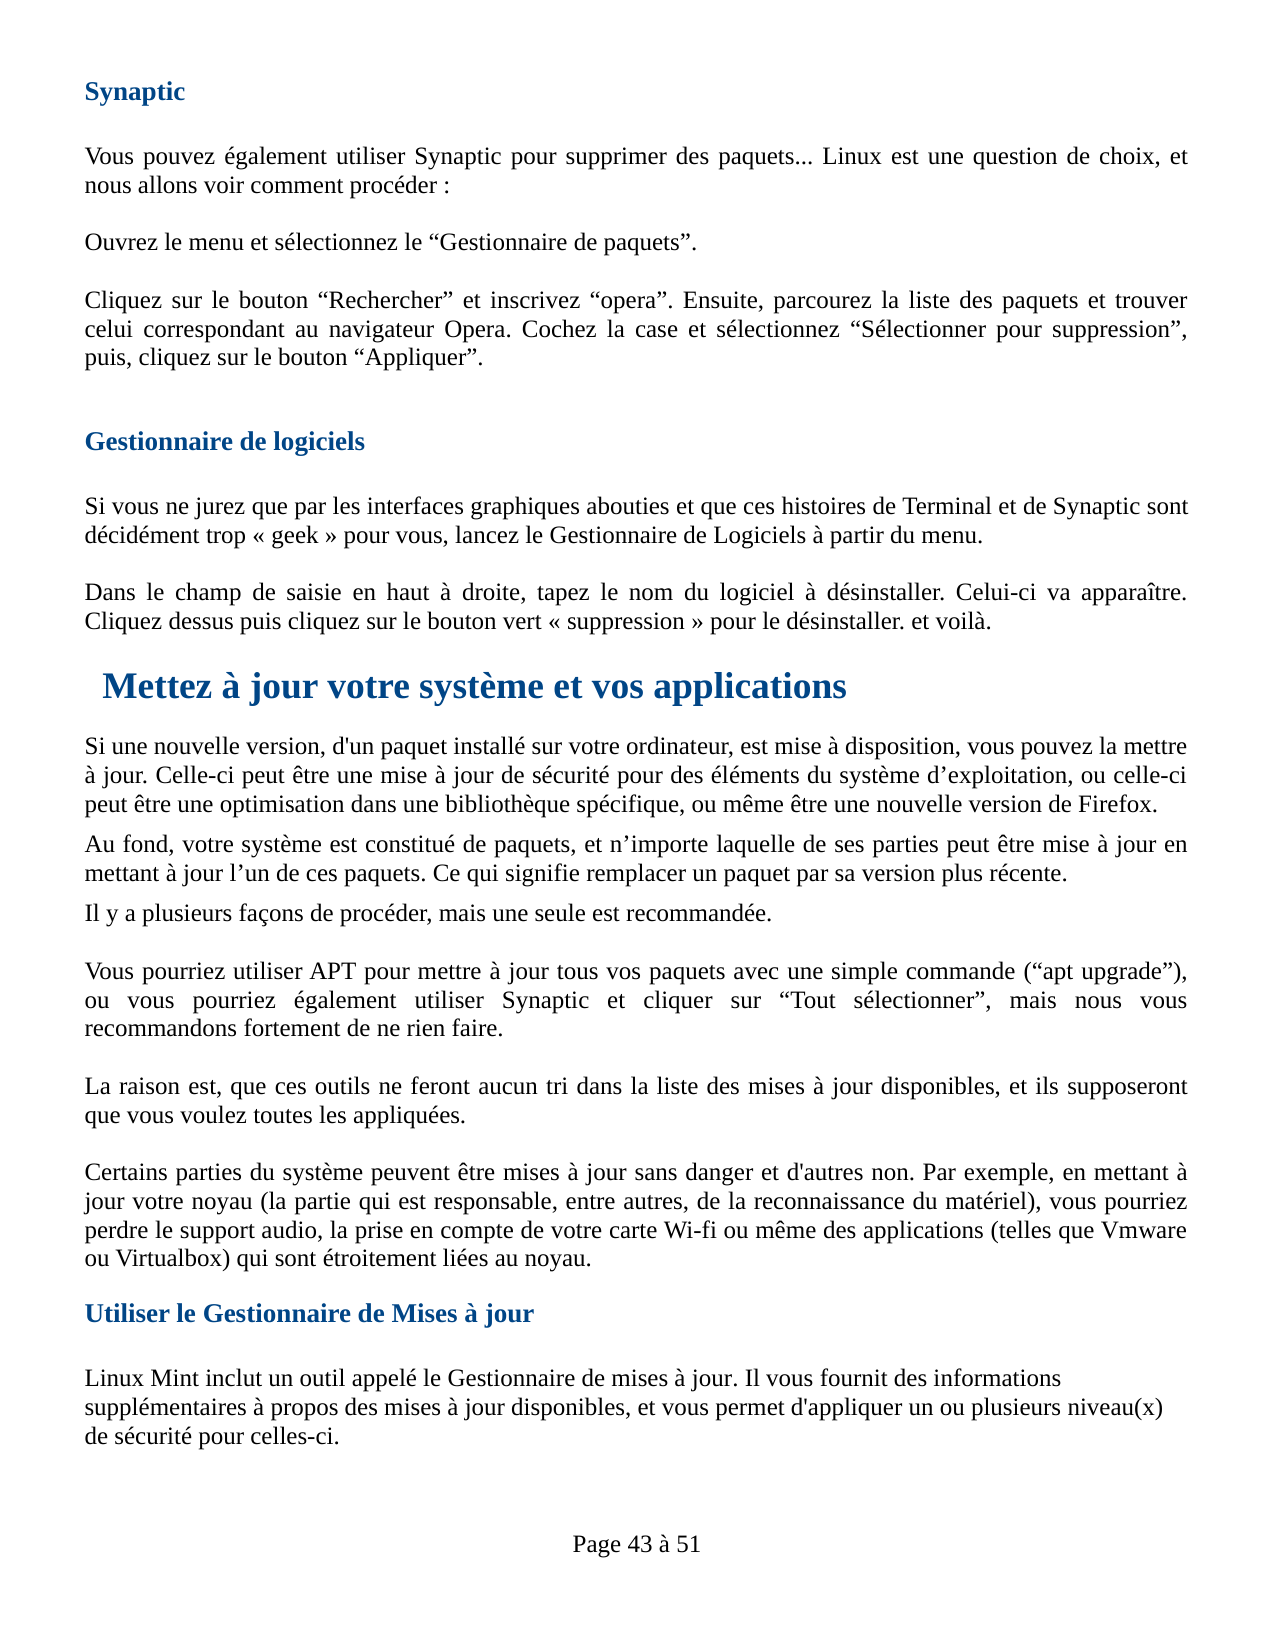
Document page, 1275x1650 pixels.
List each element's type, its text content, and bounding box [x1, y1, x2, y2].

text Cliquez sur le bouton “Rechercher” et inscrivez “opera”. Ensuite, parcourez la liste des paquets et trouver celui correspondant au navigateur Opera. Cochez la case et sélectionnez “Sélectionner pour suppression”, puis, cliquez sur le bouton “Appliquer”. [84, 285, 1189, 371]
subtitle Synaptic [84, 75, 1189, 106]
text Si une nouvelle version, d'un paquet installé sur votre ordinateur, est mise à disposition, vous pouvez la mettre à jour. Celle-ci peut être une mise à jour de sécurité pour des éléments du système d’exploitation, ou celle-ci peut être une optimisation dans une bibliothèque spécifique, ou même être une nouvelle version de Firefox. [84, 731, 1189, 817]
text Vous pourriez utiliser APT pour mettre à jour tous vos paquets avec une simple commande (“apt upgrade”), ou vous pourriez également utiliser Synaptic et cliquer sur “Tout sélectionner”, mais nous vous recommandons fortement de ne rien faire. [84, 956, 1189, 1042]
subtitle Utiliser le Gestionnaire de Mises à jour [84, 1297, 1189, 1328]
text Si vous ne jurez que par les interfaces graphiques abouties et que ces histoires de Terminal et de Synaptic sont décidément trop « geek » pour vous, lancez le Gestionnaire de Logiciels à partir du menu. [84, 491, 1189, 548]
subtitle Mettez à jour votre système et vos applications [102, 664, 1189, 707]
text La raison est, que ces outils ne feront aucun tri dans la liste des mises à jour disponibles, et ils supposeront que vous voulez toutes les appliquées. [84, 1071, 1189, 1128]
text Il y a plusieurs façons de procéder, mais une seule est recommandée. [84, 898, 1189, 927]
text Au fond, votre système est constitué de paquets, et n’importe laquelle de ses parties peut être mise à jour en mettant à jour l’un de ces paquets. Ce qui signifie remplacer un paquet par sa version plus récente. [84, 829, 1189, 887]
text Dans le champ de saisie en haut à droite, tapez le nom du logiciel à désinstaller. Celui-ci va apparaître. Cliquez dessus puis cliquez sur le bouton vert « suppression » pour le désinstaller. et voilà. [84, 577, 1189, 635]
text Linux Mint inclut un outil appelé le Gestionnaire de mises à jour. Il vous fournit des informations [84, 1363, 1189, 1392]
text de sécurité pour celles-ci. [84, 1421, 1189, 1450]
text Ouvrez le menu et sélectionnez le “Gestionnaire de paquets”. [84, 227, 1189, 256]
text supplémentaires à propos des mises à jour disponibles, et vous permet d'appliquer un ou plusieurs niveau(x) [84, 1392, 1189, 1421]
text Certains parties du système peuvent être mises à jour sans danger et d'autres non. Par exemple, en mettant à jour votre noyau (la partie qui est responsable, entre autres, de la reconnaissance du matériel), vous pourriez perdre le support audio, la prise en compte de votre carte Wi-fi ou même des applications (telles que Vmware ou Virtualbox) qui sont étroitement liées au noyau. [84, 1157, 1189, 1272]
text Vous pouvez également utiliser Synaptic pour supprimer des paquets... Linux est une question de choix, et nous allons voir comment procéder : [84, 141, 1189, 199]
subtitle Gestionnaire de logiciels [84, 425, 1189, 456]
